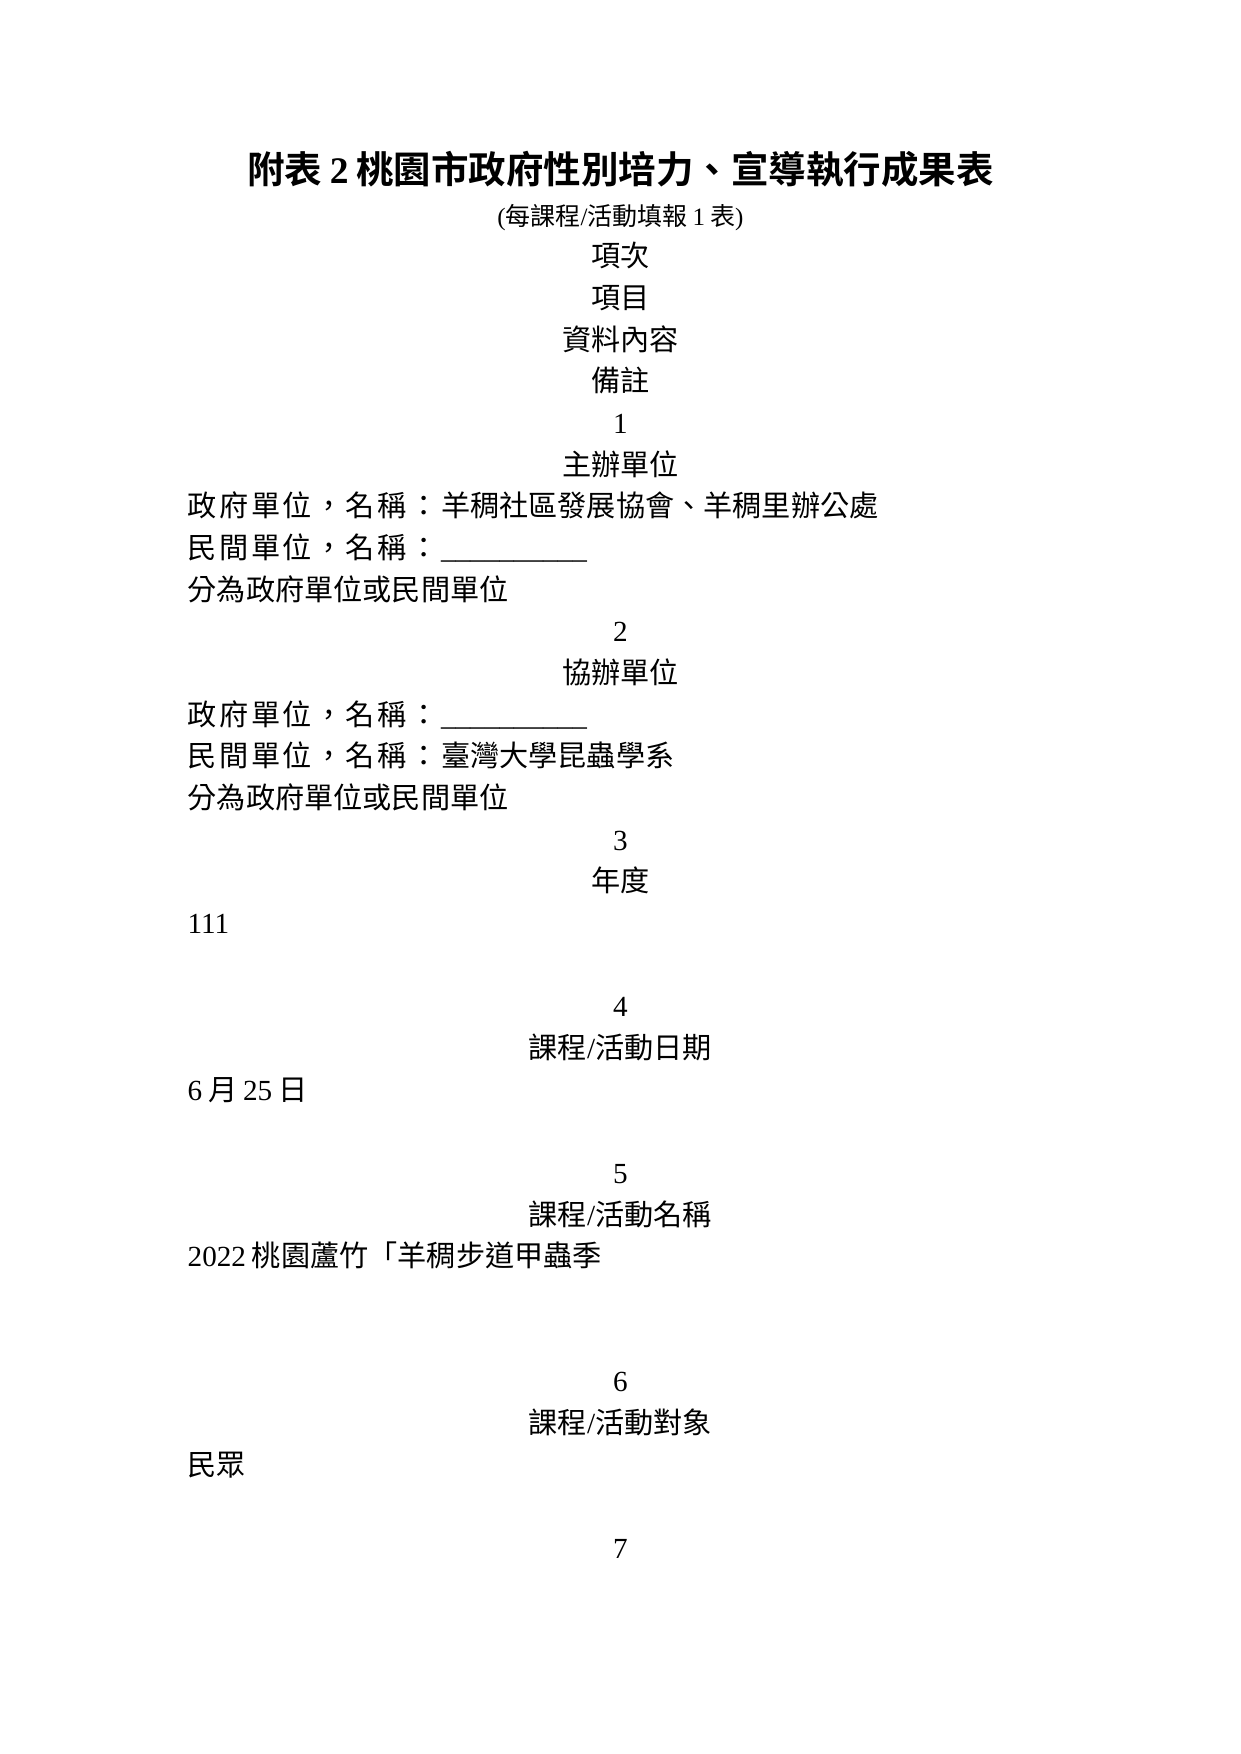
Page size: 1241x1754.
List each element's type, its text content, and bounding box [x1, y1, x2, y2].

text 政府單位，名稱：__________ [187, 692, 1053, 733]
text 111 [187, 900, 1053, 942]
text 3 [187, 817, 1053, 858]
text 4 [187, 983, 1053, 1025]
text 課程/活動名稱 [187, 1192, 1053, 1233]
text 附表2桃園市政府性別培力、宣導執行成果表 [187, 150, 1053, 192]
text 課程/活動對象 [187, 1400, 1053, 1442]
text 民眾 [187, 1442, 1053, 1483]
text 課程/活動日期 [187, 1025, 1053, 1067]
text 主辦單位 [187, 442, 1053, 483]
text (每課程/活動填報1表) [187, 192, 1053, 233]
text 7 [187, 1525, 1053, 1567]
text 民間單位，名稱：__________ [187, 525, 1053, 567]
text 2022桃園蘆竹「羊稠步道甲蟲季 [187, 1233, 1053, 1275]
text 5 [187, 1150, 1053, 1192]
text 6 [187, 1358, 1053, 1400]
text 2 [187, 608, 1053, 650]
text 項次 [187, 233, 1053, 275]
text 協辦單位 [187, 650, 1053, 692]
text 民間單位，名稱：臺灣大學昆蟲學系 [187, 733, 1053, 775]
text 分為政府單位或民間單位 [187, 567, 1053, 608]
text 6月25日 [187, 1067, 1053, 1108]
text 資料內容 [187, 317, 1053, 358]
text 1 [187, 400, 1053, 442]
text 年度 [187, 858, 1053, 900]
text 備註 [187, 358, 1053, 400]
text 項目 [187, 275, 1053, 317]
text 政府單位，名稱：羊稠社區發展協會、羊稠里辦公處 [187, 483, 1053, 525]
text 分為政府單位或民間單位 [187, 775, 1053, 817]
